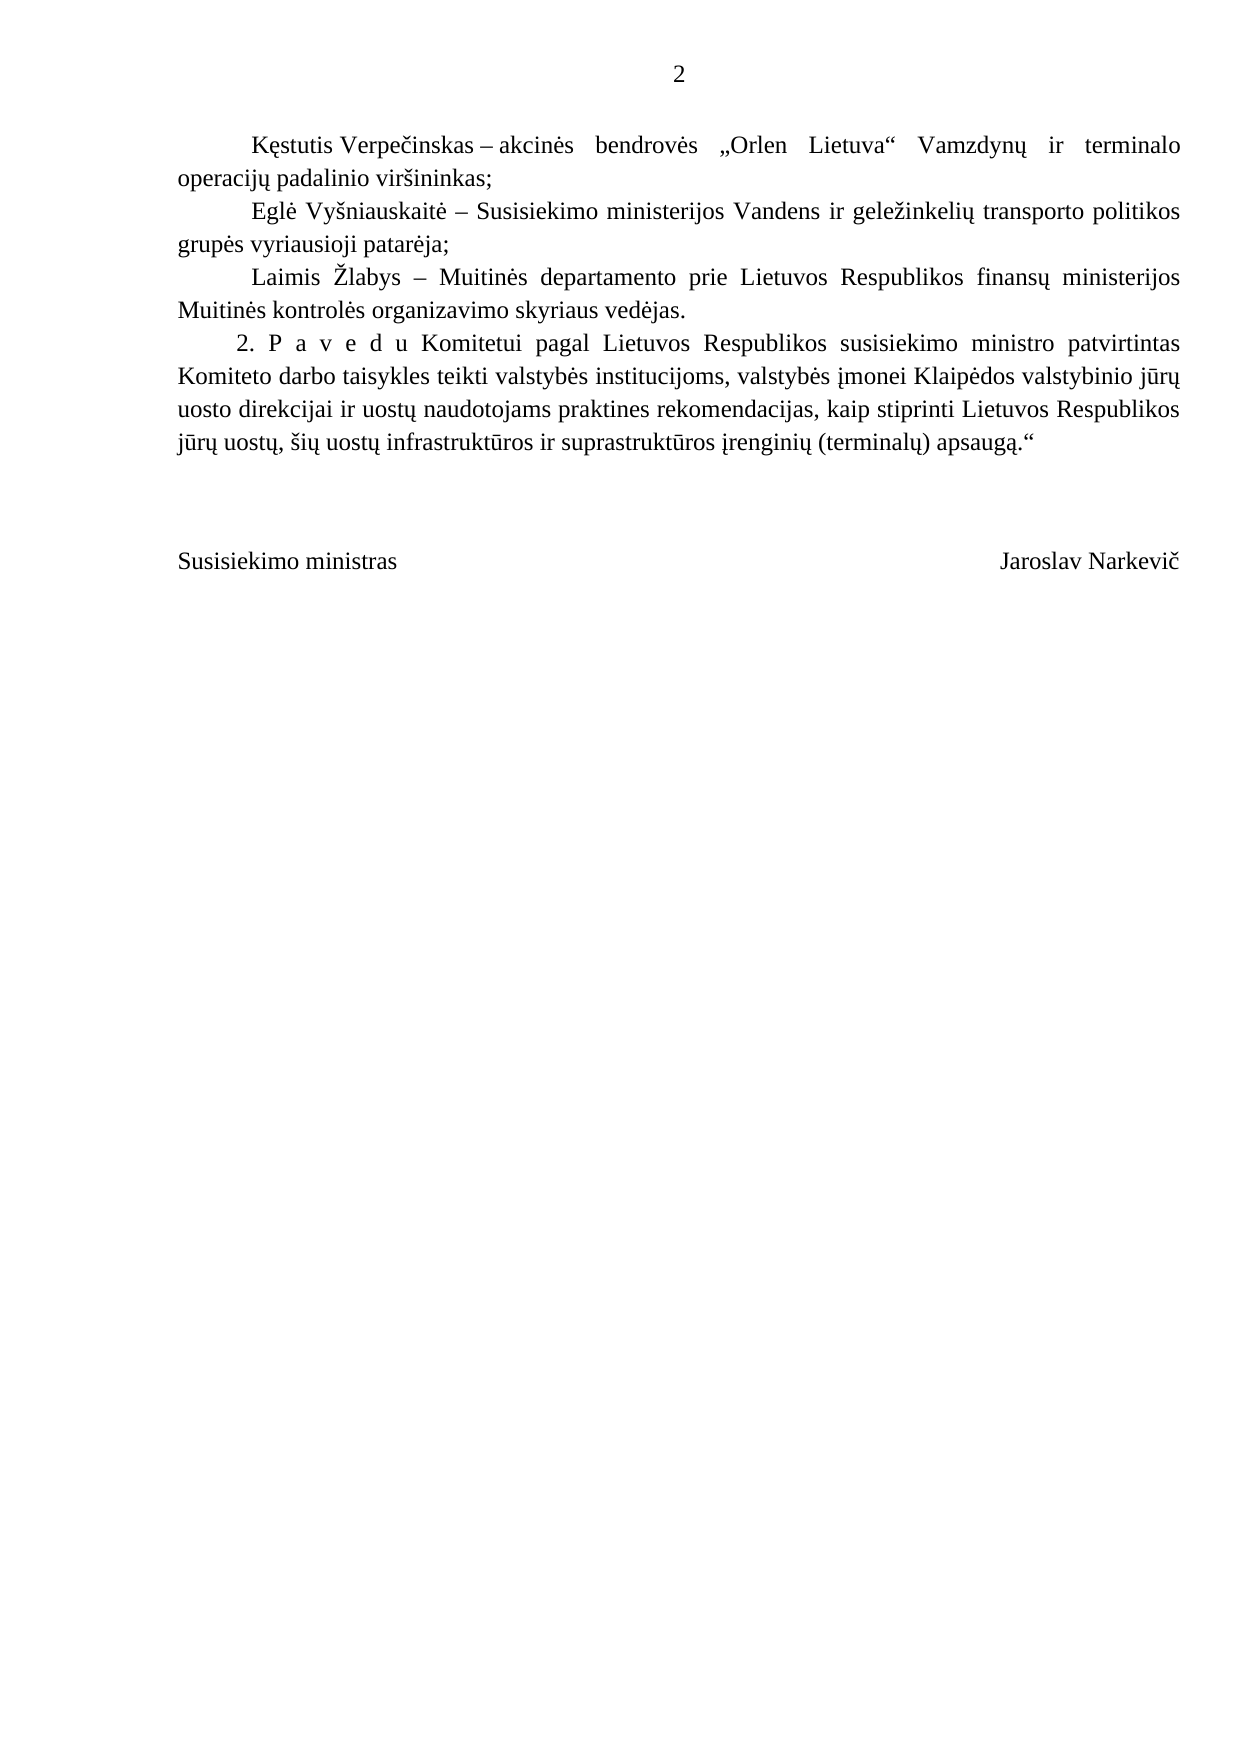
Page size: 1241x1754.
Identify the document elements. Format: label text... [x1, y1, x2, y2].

text 2. P a v e d u Komitetui pagal Lietuvos Respublikos susisiekimo ministro patvirtintas Komiteto darbo taisykles teikti valstybės institucijoms, valstybės įmonei Klaipėdos valstybinio jūrų uosto direkcijai ir uostų naudotojams praktines rekomendacijas, kaip stiprinti Lietuvos Respublikos jūrų uostų, šių uostų infrastruktūros ir suprastruktūros įrenginių (terminalų) apsaugą.“ [177, 328, 1181, 456]
text Eglė Vyšniauskaitė – Susisiekimo ministerijos Vandens ir geležinkelių transporto politikos grupės vyriausioji patarėja; [177, 196, 1181, 258]
text Laimis Žlabys – Muitinės departamento prie Lietuvos Respublikos finansų ministerijos Muitinės kontrolės organizavimo skyriaus vedėjas. [177, 262, 1181, 324]
text Kęstutis Verpečinskas – akcinės bendrovės „Orlen Lietuva“ Vamzdynų ir terminalo operacijų padalinio viršininkas; [177, 130, 1181, 192]
text Susisiekimo ministras Jaroslav Narkevič [177, 546, 1181, 575]
